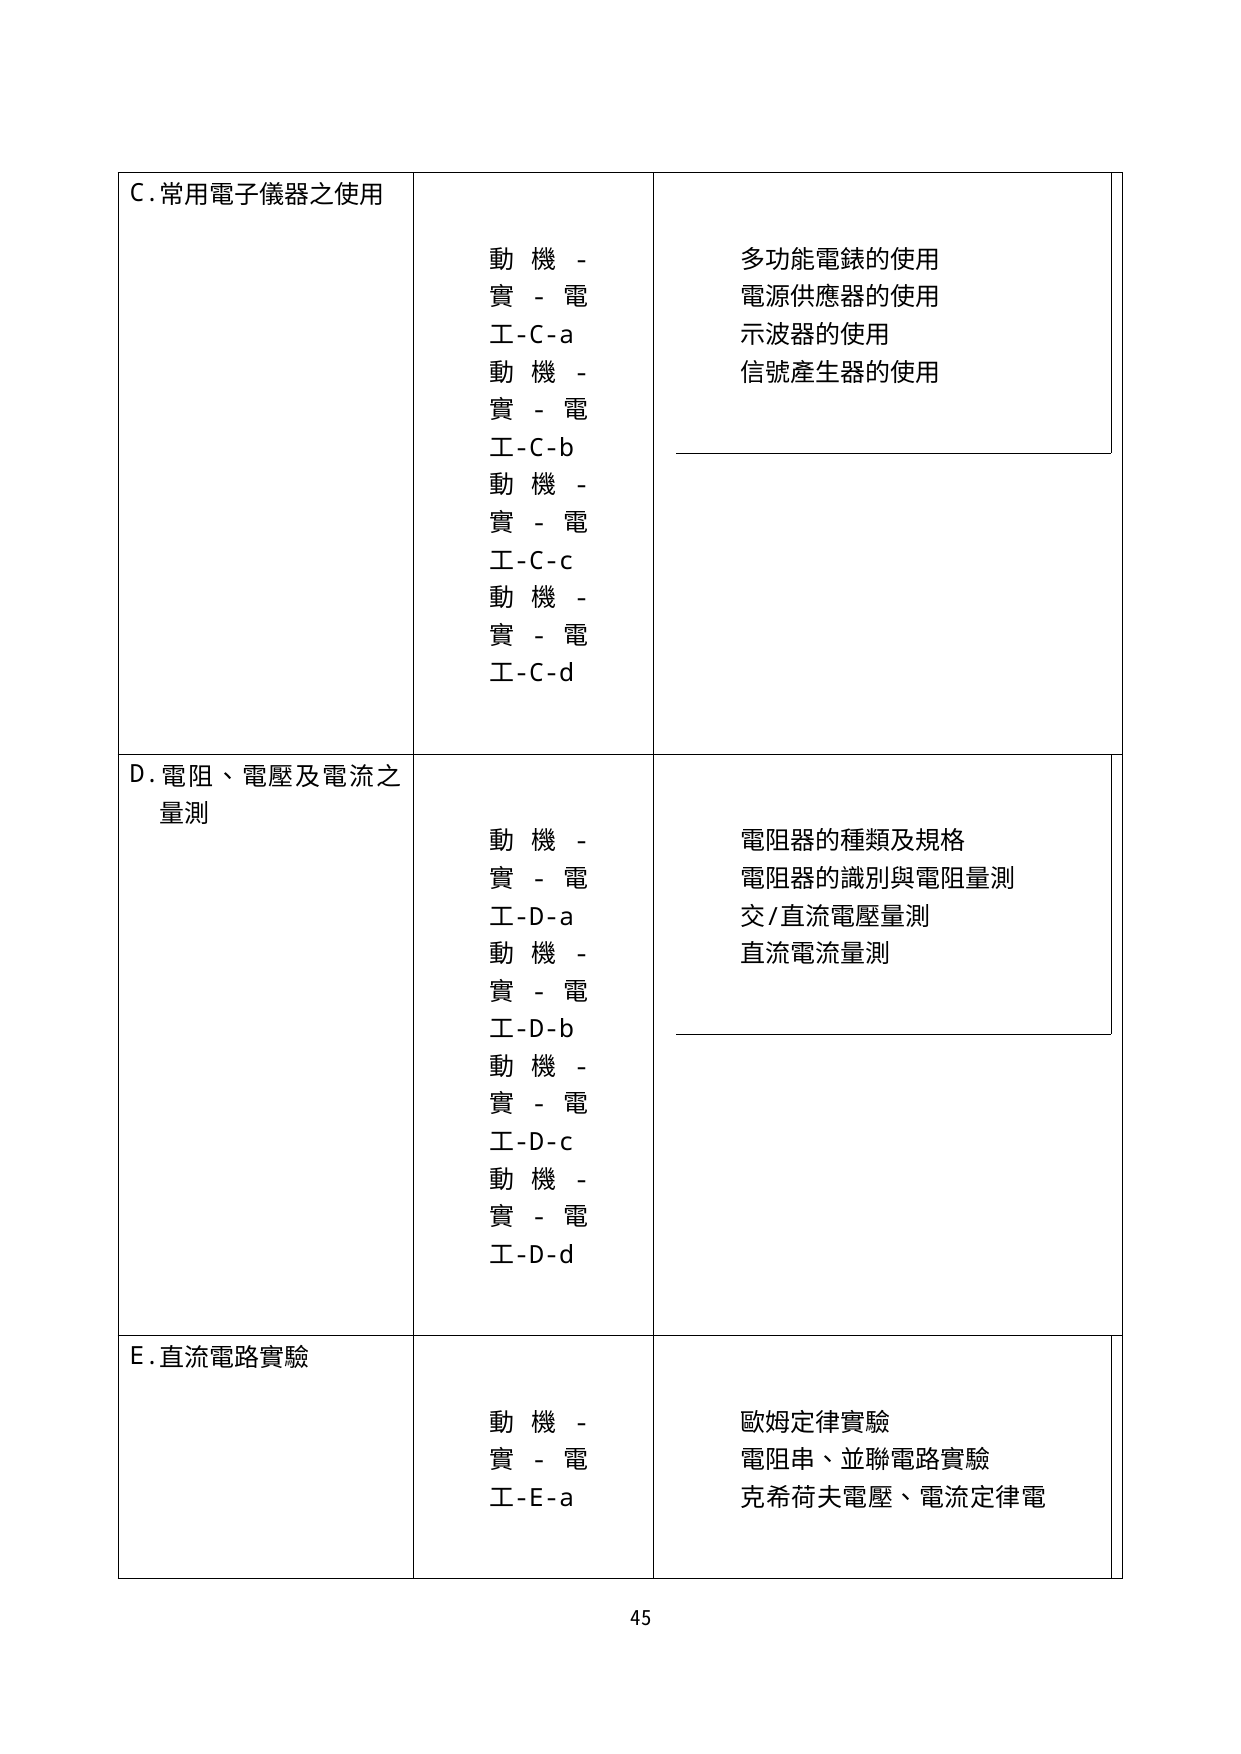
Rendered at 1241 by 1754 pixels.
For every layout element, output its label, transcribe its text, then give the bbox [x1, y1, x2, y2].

table_cell [654, 1336, 664, 1578]
table_cell 歐姆定律實驗 電阻串、並聯電路實驗 克希荷夫電壓、電流定律電 [665, 1336, 1111, 1578]
table_cell D.電阻、電壓及電流之量測 [119, 755, 413, 1335]
table_cell C.常用電子儀器之使用 [119, 173, 413, 754]
table_cell 動機-實-電工-E-a [414, 1336, 653, 1578]
table_cell 電阻器的種類及規格 電阻器的識別與電阻量測 交/直流電壓量測 直流電流量測 [665, 755, 1122, 1335]
table_cell 多功能電錶的使用 電源供應器的使用 示波器的使用 信號產生器的使用 [665, 173, 1122, 754]
table_cell [654, 755, 664, 1335]
table_cell [1112, 1336, 1122, 1578]
table_cell 動機-實-電工-C-a 動機-實-電工-C-b 動機-實-電工-C-c 動機-實-電工-C-d [414, 173, 653, 754]
table_cell E.直流電路實驗 [119, 1336, 413, 1578]
table_cell [654, 173, 664, 754]
table_cell 動機-實-電工-D-a 動機-實-電工-D-b 動機-實-電工-D-c 動機-實-電工-D-d [414, 755, 653, 1335]
